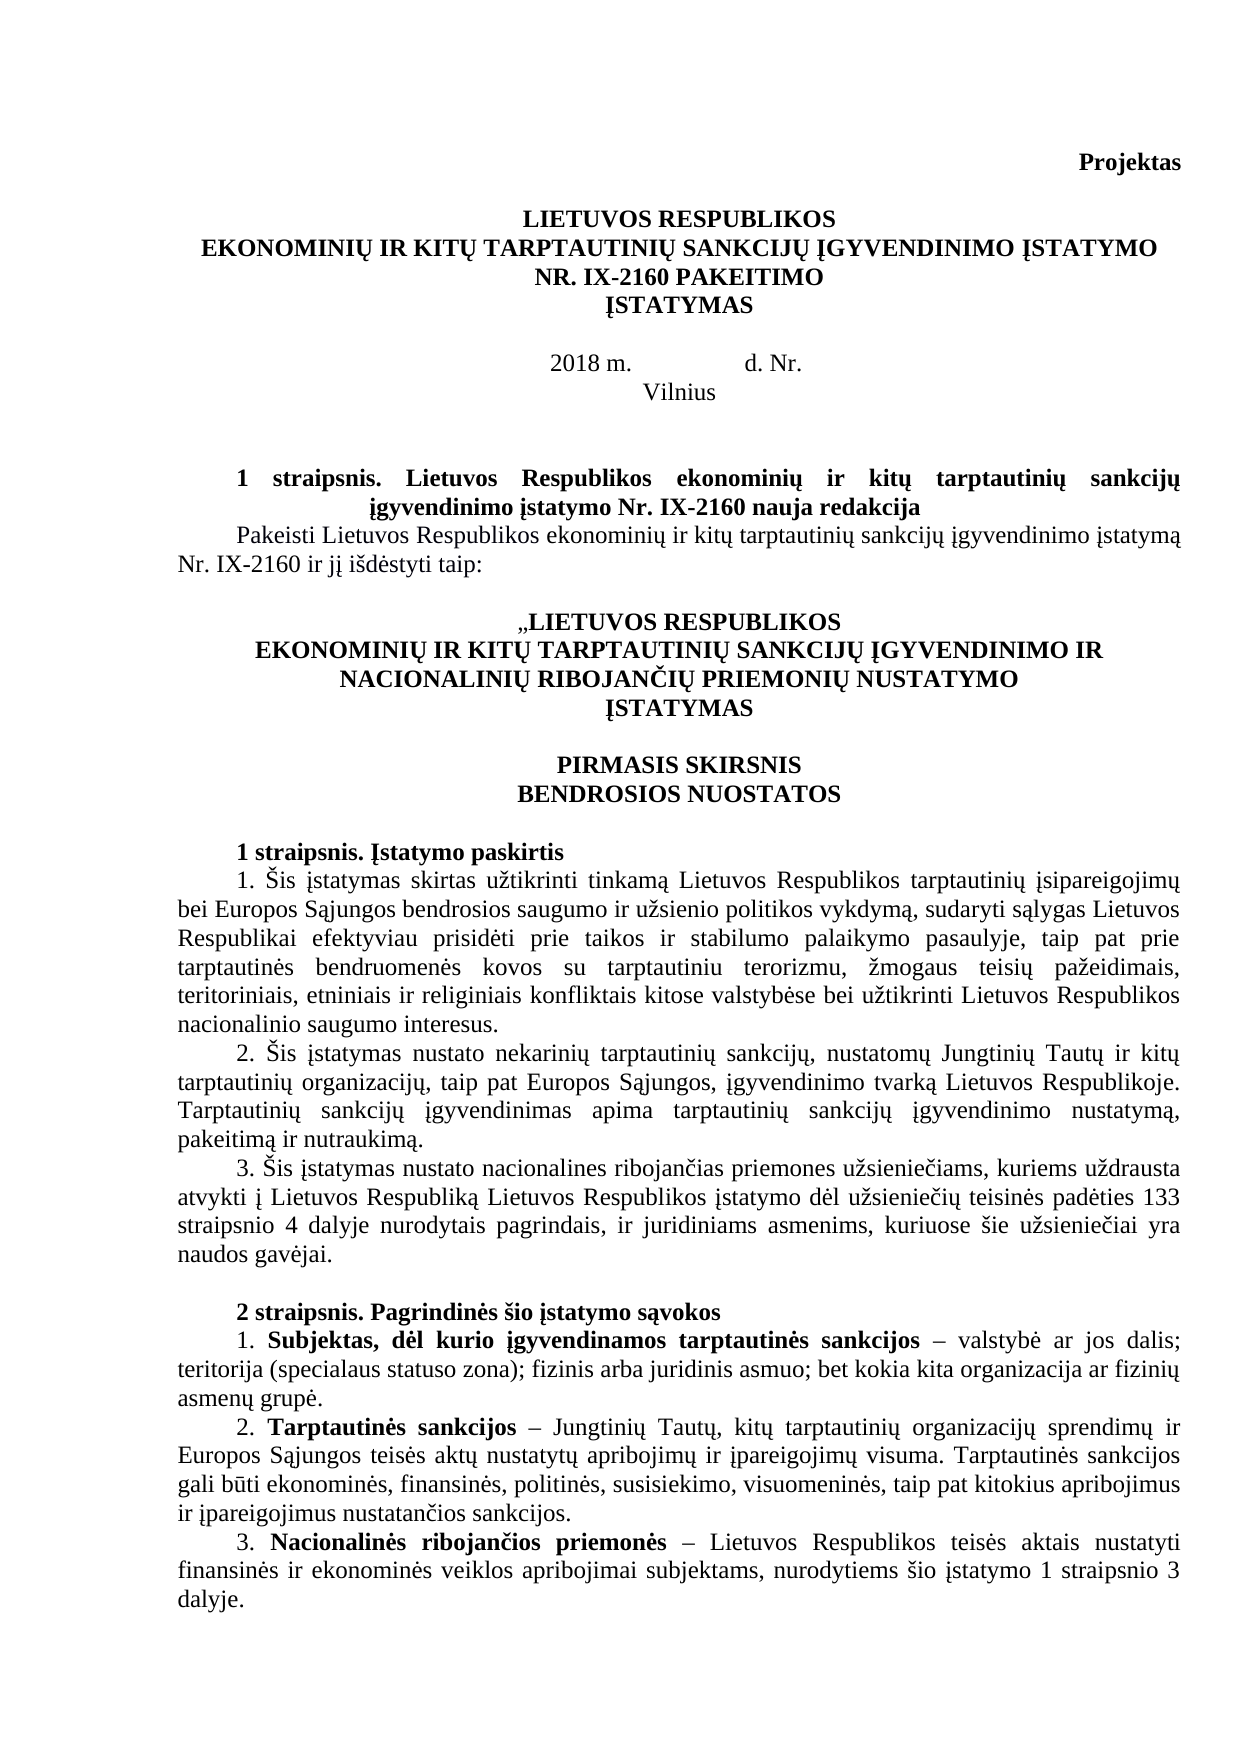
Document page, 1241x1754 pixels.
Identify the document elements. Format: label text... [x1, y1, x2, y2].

text 1. Šis įstatymas skirtas užtikrinti tinkamą Lietuvos Respublikos tarptautinių įsipareigojimų bei Europos Sąjungos bendrosios saugumo ir užsienio politikos vykdymą, sudaryti sąlygas Lietuvos Respublikai efektyviau prisidėti prie taikos ir stabilumo palaikymo pasaulyje, taip pat prie tarptautinės bendruomenės kovos su tarptautiniu terorizmu, žmogaus teisių pažeidimais, teritoriniais, etniniais ir religiniais konfliktais kitose valstybėse bei užtikrinti Lietuvos Respublikos nacionalinio saugumo interesus. [177, 866, 1181, 1038]
text 2. Tarptautinės sankcijos – Jungtinių Tautų, kitų tarptautinių organizacijų sprendimų ir Europos Sąjungos teisės aktų nustatytų apribojimų ir įpareigojimų visuma. Tarptautinės sankcijos gali būti ekonominės, finansinės, politinės, susisiekimo, visuomeninės, taip pat kitokius apribojimus ir įpareigojimus nustatančios sankcijos. [177, 1412, 1181, 1527]
text 1 straipsnis. Įstatymo paskirtis [177, 837, 1181, 866]
text 1 straipsnis. Lietuvos Respublikos ekonominių ir kitų tarptautinių sankcijų įgyvendinimo įstatymo Nr. IX-2160 nauja redakcija [236, 463, 1181, 521]
text EKONOMINIŲ IR KITŲ TARPTAUTINIŲ SANKCIJŲ ĮGYVENDINIMO IR NACIONALINIŲ RIBOJANČIŲ PRIEMONIŲ NUSTATYMO [177, 636, 1181, 693]
text ĮSTATYMAS [177, 693, 1181, 722]
text 1. Subjektas, dėl kurio įgyvendinamos tarptautinės sankcijos – valstybė ar jos dalis; teritorija (specialaus statuso zona); fizinis arba juridinis asmuo; bet kokia kita organizacija ar fizinių asmenų grupė. [177, 1326, 1181, 1412]
text BENDROSIOS NUOSTATOS [177, 779, 1181, 808]
text Pakeisti Lietuvos Respublikos ekonominių ir kitų tarptautinių sankcijų įgyvendinimo įstatymą Nr. IX-2160 ir jį išdėstyti taip: [177, 521, 1181, 578]
text 2. Šis įstatymas nustato nekarinių tarptautinių sankcijų, nustatomų Jungtinių Tautų ir kitų tarptautinių organizacijų, taip pat Europos Sąjungos, įgyvendinimo tvarką Lietuvos Respublikoje. Tarptautinių sankcijų įgyvendinimas apima tarptautinių sankcijų įgyvendinimo nustatymą, pakeitimą ir nutraukimą. [177, 1038, 1181, 1153]
text LIETUVOS RESPUBLIKOS [177, 204, 1181, 233]
text Vilnius [177, 377, 1181, 406]
text 3. Nacionalinės ribojančios priemonės – Lietuvos Respublikos teisės aktais nustatyti finansinės ir ekonominės veiklos apribojimai subjektams, nurodytiems šio įstatymo 1 straipsnio 3 dalyje. [177, 1527, 1181, 1613]
text Projektas [177, 147, 1181, 176]
text „LIETUVOS RESPUBLIKOS [177, 607, 1181, 636]
text 2018 m. d. Nr. [177, 348, 1181, 377]
text EKONOMINIŲ IR KITŲ TARPTAUTINIŲ SANKCIJŲ ĮGYVENDINIMO ĮSTATYMO NR. IX-2160 PAKEITIMO [177, 233, 1181, 291]
text 3. Šis įstatymas nustato nacionalines ribojančias priemones užsieniečiams, kuriems uždrausta atvykti į Lietuvos Respubliką Lietuvos Respublikos įstatymo dėl užsieniečių teisinės padėties 133 straipsnio 4 dalyje nurodytais pagrindais, ir juridiniams asmenims, kuriuose šie užsieniečiai yra naudos gavėjai. [177, 1153, 1181, 1268]
text PIRMASIS SKIRSNIS [177, 751, 1181, 779]
text ĮSTATYMAS [177, 291, 1181, 319]
text 2 straipsnis. Pagrindinės šio įstatymo sąvokos [177, 1297, 1181, 1326]
